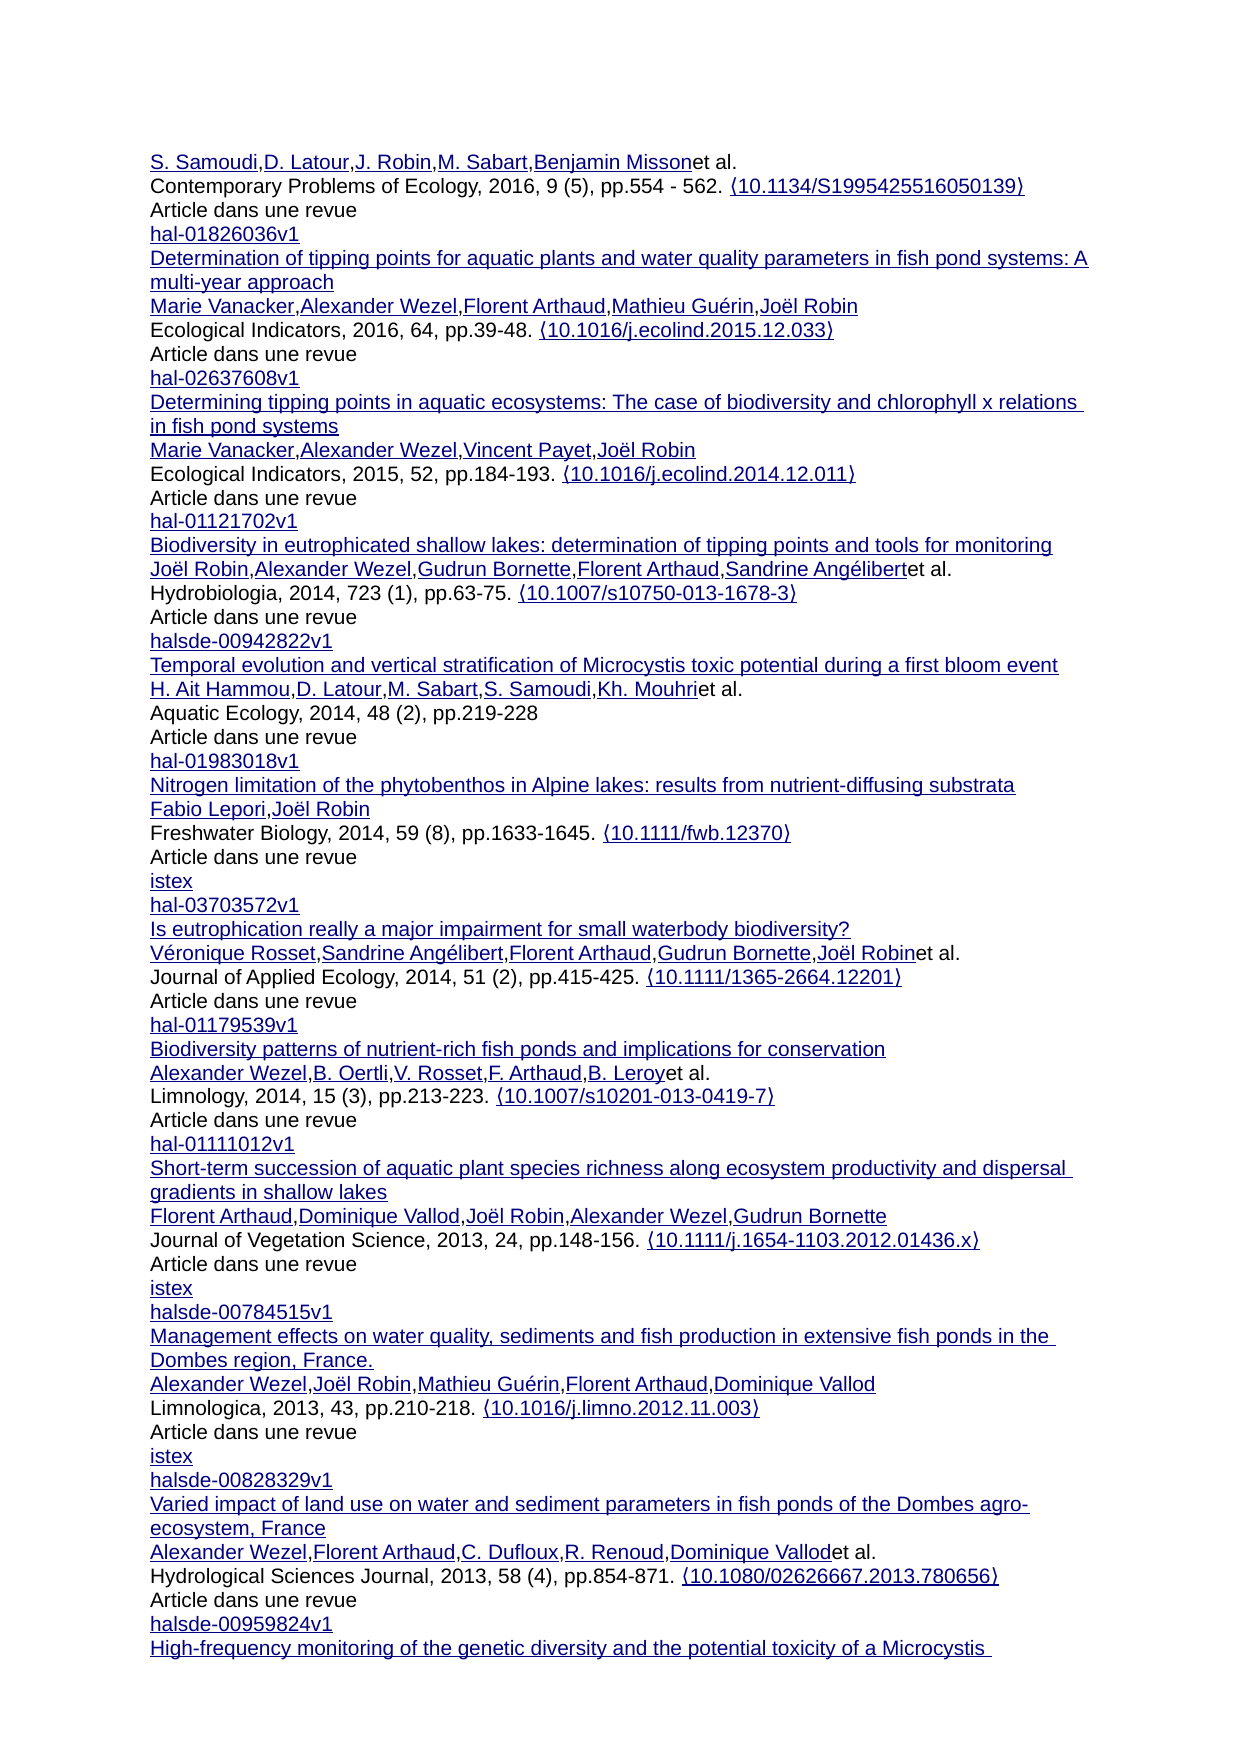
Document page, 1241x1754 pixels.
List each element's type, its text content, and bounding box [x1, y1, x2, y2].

table_cell Varied impact of land use on water and sediment parameters in fish ponds of the Dombes agro-ecosystem, France Alexander Wezel,Florent Arthaud,C. Dufloux,R. Renoud,Dominique Vallodet al. Hydrological Sciences Journal, 2013, 58 (4), pp.854-871. ⟨10.1080/02626667.2013.780656⟩ Article dans une revue halsde-00959824v1 [150, 1492, 1090, 1635]
table_cell Nitrogen limitation of the phytobenthos in Alpine lakes: results from nutrient-diffusing substrata Fabio Lepori,Joël Robin Freshwater Biology, 2014, 59 (8), pp.1633-1645. ⟨10.1111/fwb.12370⟩ Article dans une revue istex hal-03703572v1 [150, 773, 1090, 917]
table_cell Temporal evolution and vertical stratification of Microcystis toxic potential during a first bloom event H. Ait Hammou,D. Latour,M. Sabart,S. Samoudi,Kh. Mouhriet al. Aquatic Ecology, 2014, 48 (2), pp.219-228 Article dans une revue hal-01983018v1 [150, 653, 1090, 773]
table_cell S. Samoudi,D. Latour,J. Robin,M. Sabart,Benjamin Missonet al. Contemporary Problems of Ecology, 2016, 9 (5), pp.554 - 562. ⟨10.1134/S1995425516050139⟩ Article dans une revue hal-01826036v1 [150, 150, 1090, 246]
table_cell Management effects on water quality, sediments and fish production in extensive fish ponds in the Dombes region, France. Alexander Wezel,Joël Robin,Mathieu Guérin,Florent Arthaud,Dominique Vallod Limnologica, 2013, 43, pp.210-218. ⟨10.1016/j.limno.2012.11.003⟩ Article dans une revue istex halsde-00828329v1 [150, 1324, 1090, 1492]
table_cell Determining tipping points in aquatic ecosystems: The case of biodiversity and chlorophyll x relations in fish pond systems Marie Vanacker,Alexander Wezel,Vincent Payet,Joël Robin Ecological Indicators, 2015, 52, pp.184-193. ⟨10.1016/j.ecolind.2014.12.011⟩ Article dans une revue hal-01121702v1 [150, 390, 1090, 533]
table_cell High-frequency monitoring of the genetic diversity and the potential toxicity of a Microcystis [150, 1635, 1090, 1659]
table_cell Is eutrophication really a major impairment for small waterbody biodiversity? Véronique Rosset,Sandrine Angélibert,Florent Arthaud,Gudrun Bornette,Joël Robinet al. Journal of Applied Ecology, 2014, 51 (2), pp.415-425. ⟨10.1111/1365-2664.12201⟩ Article dans une revue hal-01179539v1 [150, 917, 1090, 1036]
table_cell Biodiversity in eutrophicated shallow lakes: determination of tipping points and tools for monitoring Joël Robin,Alexander Wezel,Gudrun Bornette,Florent Arthaud,Sandrine Angélibertet al. Hydrobiologia, 2014, 723 (1), pp.63-75. ⟨10.1007/s10750-013-1678-3⟩ Article dans une revue halsde-00942822v1 [150, 533, 1090, 653]
table_cell Short-term succession of aquatic plant species richness along ecosystem productivity and dispersal gradients in shallow lakes Florent Arthaud,Dominique Vallod,Joël Robin,Alexander Wezel,Gudrun Bornette Journal of Vegetation Science, 2013, 24, pp.148-156. ⟨10.1111/j.1654-1103.2012.01436.x⟩ Article dans une revue istex halsde-00784515v1 [150, 1156, 1090, 1324]
table_cell Biodiversity patterns of nutrient-rich fish ponds and implications for conservation Alexander Wezel,B. Oertli,V. Rosset,F. Arthaud,B. Leroyet al. Limnology, 2014, 15 (3), pp.213-223. ⟨10.1007/s10201-013-0419-7⟩ Article dans une revue hal-01111012v1 [150, 1036, 1090, 1156]
table_cell Determination of tipping points for aquatic plants and water quality parameters in fish pond systems: A multi-year approach Marie Vanacker,Alexander Wezel,Florent Arthaud,Mathieu Guérin,Joël Robin Ecological Indicators, 2016, 64, pp.39-48. ⟨10.1016/j.ecolind.2015.12.033⟩ Article dans une revue hal-02637608v1 [150, 246, 1090, 389]
